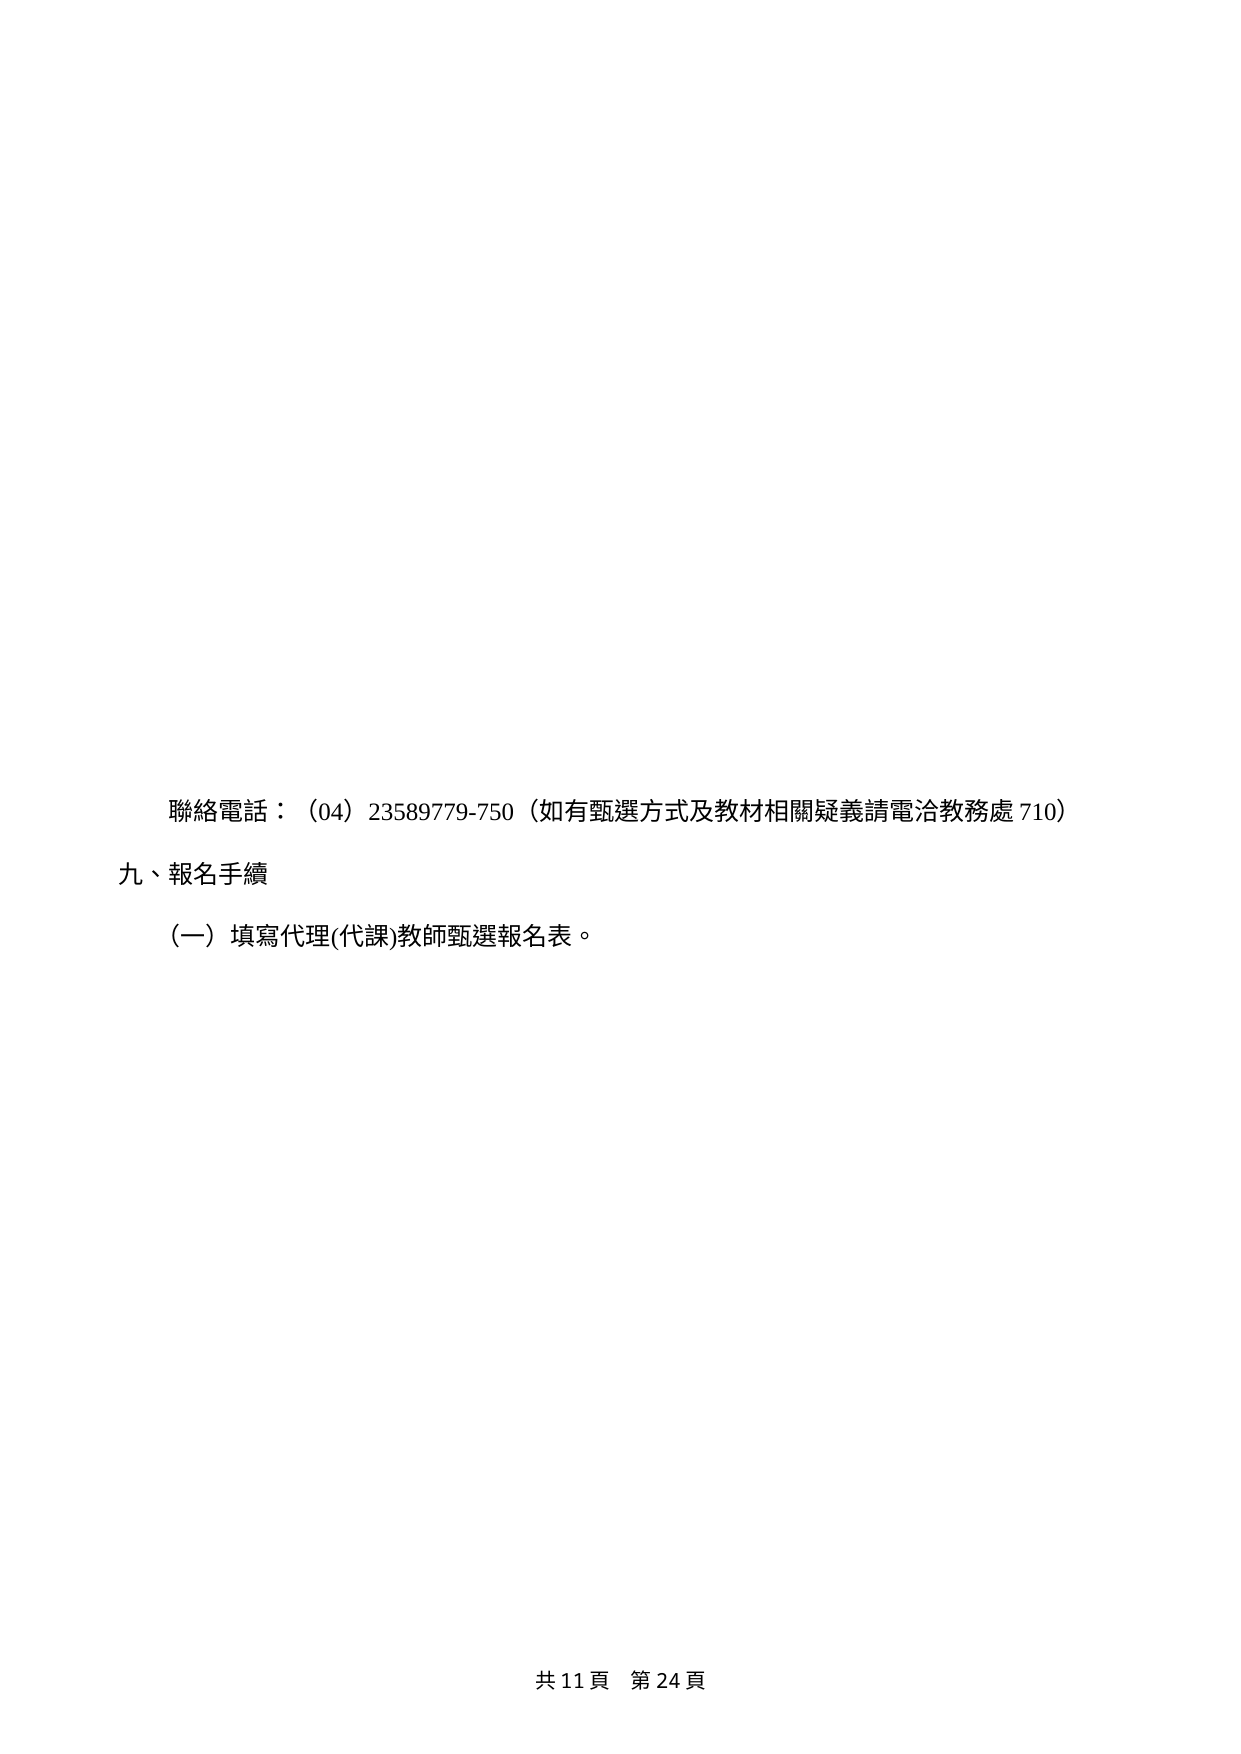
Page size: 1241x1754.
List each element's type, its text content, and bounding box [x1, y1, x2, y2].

text （一）填寫代理(代課)教師甄選報名表。 [118, 893, 1122, 956]
text 聯絡電話：（04）23589779-750（如有甄選方式及教材相關疑義請電洽教務處710） [118, 768, 1122, 831]
text 九、報名手續 [118, 831, 1122, 893]
